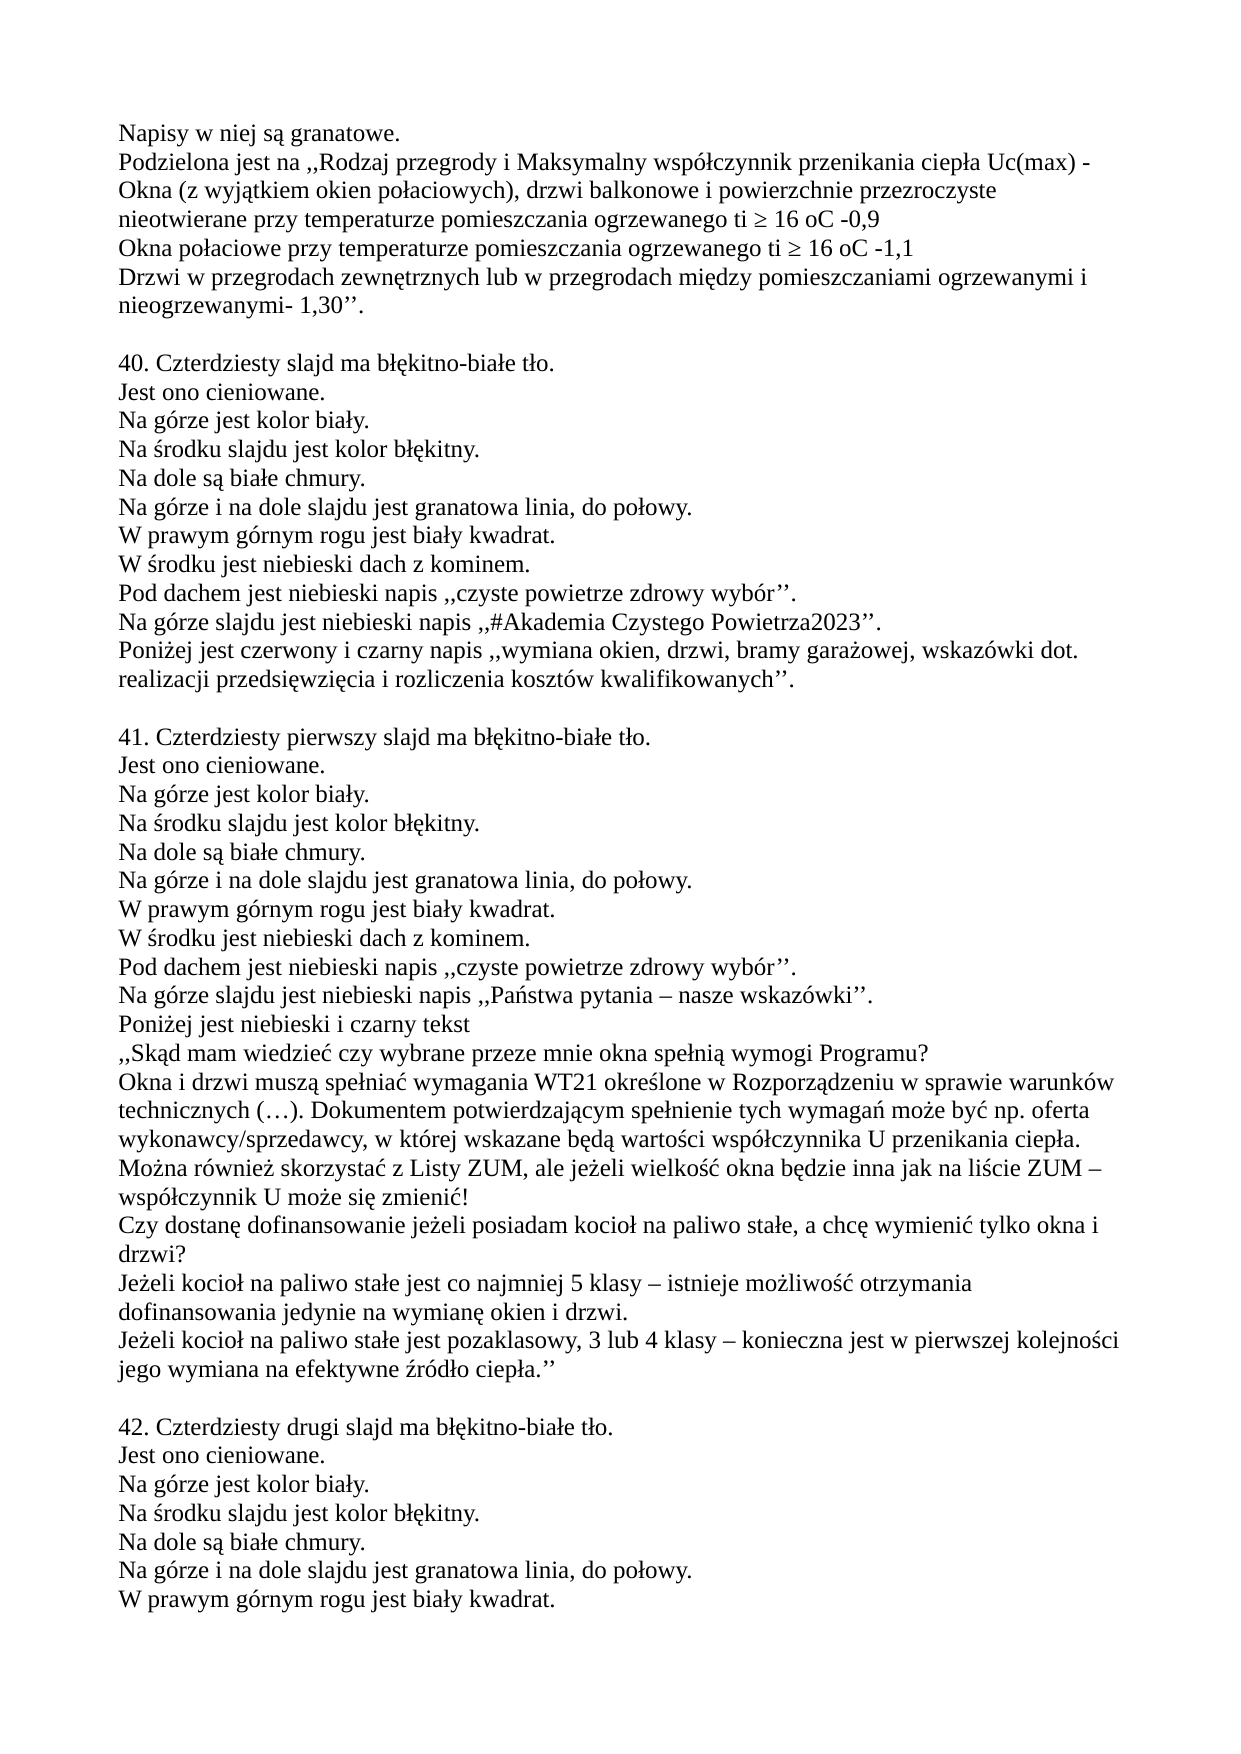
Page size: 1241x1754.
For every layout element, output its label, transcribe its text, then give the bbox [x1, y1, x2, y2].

text Na dole są białe chmury. [118, 837, 1122, 866]
text W środku jest niebieski dach z kominem. [118, 549, 1122, 578]
text W prawym górnym rogu jest biały kwadrat. [118, 894, 1122, 923]
text Można również skorzystać z Listy ZUM, ale jeżeli wielkość okna będzie inna jak na liście ZUM – współczynnik U może się zmienić! [118, 1153, 1122, 1211]
text Jest ono cieniowane. [118, 377, 1122, 406]
text Na górze jest kolor biały. [118, 1469, 1122, 1498]
text Poniżej jest niebieski i czarny tekst [118, 1009, 1122, 1038]
text Poniżej jest czerwony i czarny napis ,,wymiana okien, drzwi, bramy garażowej, wskazówki dot. realizacji przedsięwzięcia i rozliczenia kosztów kwalifikowanych’’. [118, 636, 1122, 693]
text Na środku slajdu jest kolor błękitny. [118, 1498, 1122, 1527]
text Na dole są białe chmury. [118, 463, 1122, 492]
text Na środku slajdu jest kolor błękitny. [118, 808, 1122, 837]
text Na górze jest kolor biały. [118, 779, 1122, 808]
text Napisy w niej są granatowe. [118, 118, 1122, 147]
text 42. Czterdziesty drugi slajd ma błękitno-białe tło. [118, 1412, 1122, 1441]
text Jeżeli kocioł na paliwo stałe jest co najmniej 5 klasy – istnieje możliwość otrzymania dofinansowania jedynie na wymianę okien i drzwi. [118, 1268, 1122, 1326]
text Pod dachem jest niebieski napis ,,czyste powietrze zdrowy wybór’’. [118, 952, 1122, 981]
text Okna (z wyjątkiem okien połaciowych), drzwi balkonowe i powierzchnie przezroczyste nieotwierane przy temperaturze pomieszczania ogrzewanego ti ≥ 16 oC -0,9 [118, 176, 1122, 233]
text Na górze slajdu jest niebieski napis ,,#Akademia Czystego Powietrza2023’’. [118, 607, 1122, 636]
text Podzielona jest na ,,Rodzaj przegrody i Maksymalny współczynnik przenikania ciepła Uc(max) - [118, 147, 1122, 176]
text Jeżeli kocioł na paliwo stałe jest pozaklasowy, 3 lub 4 klasy – konieczna jest w pierwszej kolejności jego wymiana na efektywne źródło ciepła.’’ [118, 1326, 1122, 1383]
text Czy dostanę dofinansowanie jeżeli posiadam kocioł na paliwo stałe, a chcę wymienić tylko okna i drzwi? [118, 1211, 1122, 1268]
text Na górze i na dole slajdu jest granatowa linia, do połowy. [118, 866, 1122, 894]
text Okna i drzwi muszą spełniać wymagania WT21 określone w Rozporządzeniu w sprawie warunków technicznych (…). Dokumentem potwierdzającym spełnienie tych wymagań może być np. oferta wykonawcy/sprzedawcy, w której wskazane będą wartości współczynnika U przenikania ciepła. [118, 1067, 1122, 1153]
text Jest ono cieniowane. [118, 751, 1122, 779]
text Jest ono cieniowane. [118, 1441, 1122, 1469]
text W prawym górnym rogu jest biały kwadrat. [118, 1584, 1122, 1613]
text Pod dachem jest niebieski napis ,,czyste powietrze zdrowy wybór’’. [118, 578, 1122, 607]
text Na górze slajdu jest niebieski napis ,,Państwa pytania – nasze wskazówki’’. [118, 981, 1122, 1009]
text ,,Skąd mam wiedzieć czy wybrane przeze mnie okna spełnią wymogi Programu? [118, 1038, 1122, 1067]
text Na środku slajdu jest kolor błękitny. [118, 434, 1122, 463]
text Na dole są białe chmury. [118, 1527, 1122, 1556]
text 41. Czterdziesty pierwszy slajd ma błękitno-białe tło. [118, 722, 1122, 751]
text W prawym górnym rogu jest biały kwadrat. [118, 521, 1122, 549]
text Na górze i na dole slajdu jest granatowa linia, do połowy. [118, 492, 1122, 521]
text Drzwi w przegrodach zewnętrznych lub w przegrodach między pomieszczaniami ogrzewanymi i nieogrzewanymi- 1,30’’. [118, 262, 1122, 319]
text 40. Czterdziesty slajd ma błękitno-białe tło. [118, 348, 1122, 377]
text Na górze i na dole slajdu jest granatowa linia, do połowy. [118, 1556, 1122, 1584]
text Okna połaciowe przy temperaturze pomieszczania ogrzewanego ti ≥ 16 oC -1,1 [118, 233, 1122, 262]
text W środku jest niebieski dach z kominem. [118, 923, 1122, 952]
text Na górze jest kolor biały. [118, 406, 1122, 434]
